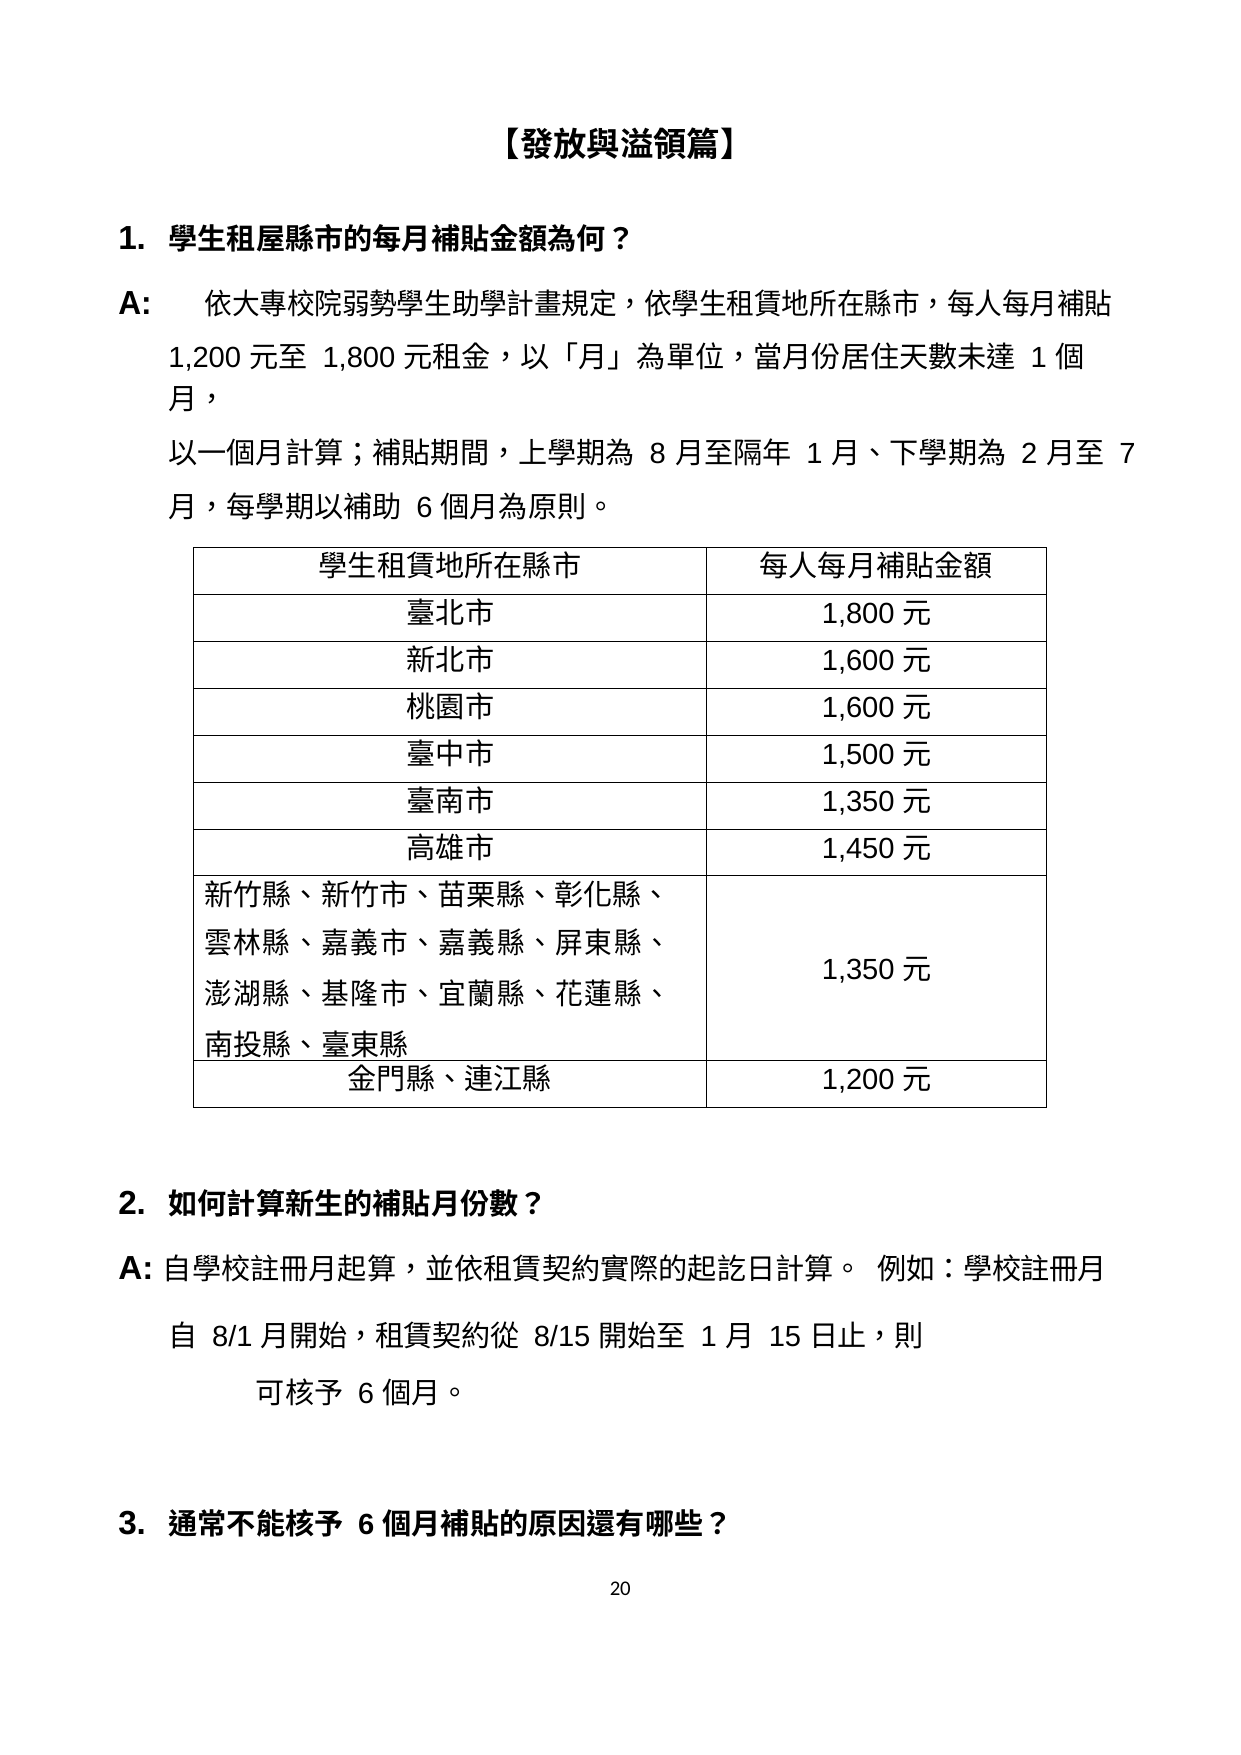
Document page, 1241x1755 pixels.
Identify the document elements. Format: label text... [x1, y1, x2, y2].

table_header 學生租賃地所在縣市 [194, 548, 706, 594]
text 【發放與溢領篇】 [118, 123, 1141, 165]
table_cell 1,350 元 [707, 783, 1046, 828]
subtitle 2. 如何計算新生的補貼月份數？ [118, 1180, 1141, 1223]
text A: 自學校註冊月起算，並依租賃契約實際的起訖日計算。 例如：學校註冊月自 8/1 月開始，租賃契約從 8/15 開始至 1 月 15 日止，則 [118, 1246, 1121, 1355]
text A: 依大專校院弱勢學生助學計畫規定，依學生租賃地所在縣市，每人每月補貼 [118, 281, 1141, 323]
text 可核予 6 個月。 [256, 1379, 1141, 1410]
table_cell 高雄市 [194, 830, 706, 875]
table_cell 1,500 元 [707, 736, 1046, 782]
table_cell 1,800 元 [707, 595, 1046, 641]
subtitle 3. 通常不能核予 6 個月補貼的原因還有哪些？ [118, 1500, 1141, 1542]
table_cell 1,200 元 [707, 1061, 1046, 1107]
table_cell 1,600 元 [707, 642, 1046, 688]
table_cell 臺南市 [194, 783, 706, 828]
table_cell 新竹縣、新竹市、苗栗縣、彰化縣、 雲林縣、嘉義市、嘉義縣、屏東縣、 澎湖縣、基隆市、宜蘭縣、花蓮縣、 南投縣、臺東縣 [194, 876, 706, 1060]
text 以一個月計算；補貼期間，上學期為 8 月至隔年 1 月、下學期為 2 月至 7 [168, 429, 1141, 472]
table_header 每人每月補貼金額 [707, 548, 1046, 594]
table_cell 新北市 [194, 642, 706, 688]
table_cell 臺北市 [194, 595, 706, 641]
table_cell 桃園市 [194, 689, 706, 735]
table_cell 臺中市 [194, 736, 706, 782]
table_cell 1,350 元 [707, 876, 1046, 1060]
text 1,200 元至 1,800 元租金，以「月」為單位，當月份居住天數未達 1 個月， [168, 333, 1141, 418]
table_cell 1,450 元 [707, 830, 1046, 875]
table_cell 1,600 元 [707, 689, 1046, 735]
table_cell 金門縣、連江縣 [194, 1061, 706, 1107]
text 1. 學生租屋縣市的每月補貼金額為何？ [118, 215, 1141, 258]
text 月，每學期以補助 6 個月為原則。 [168, 483, 1141, 526]
